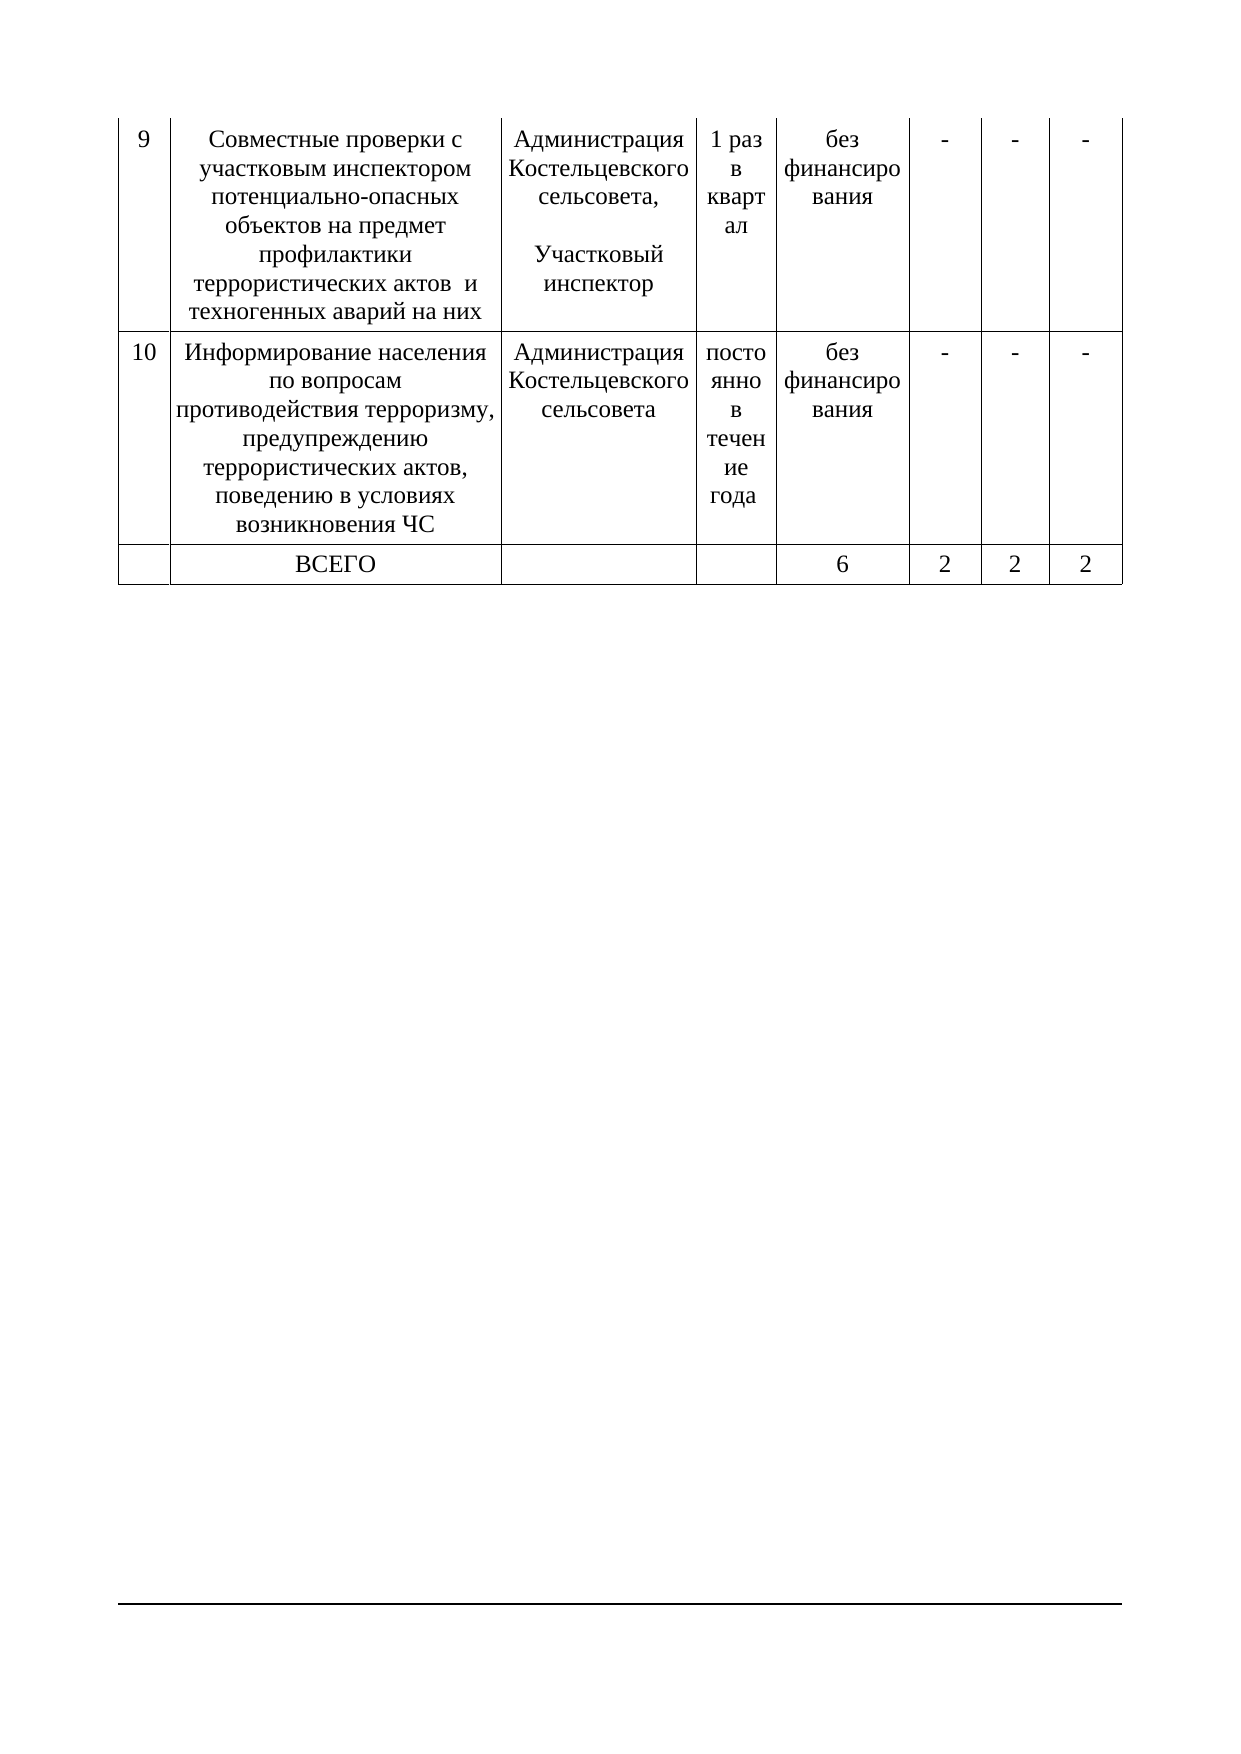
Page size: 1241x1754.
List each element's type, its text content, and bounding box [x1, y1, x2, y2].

table_cell - [910, 118, 981, 331]
table_cell Администрация Костельцевского сельсовета, Участковый инспектор [502, 118, 696, 331]
table_cell [697, 545, 776, 584]
table_cell 9 [119, 118, 169, 331]
table_cell 1 раз в квартал [697, 118, 776, 331]
table_cell - [1050, 332, 1122, 544]
table_cell ВСЕГО [171, 545, 501, 584]
table_cell - [982, 332, 1049, 544]
table_cell [119, 545, 169, 584]
table_cell 2 [1050, 545, 1122, 584]
table_cell Совместные проверки с участковым инспектором потенциально-опасных объектов на предмет профилактики террористических актов и техногенных аварий на них [171, 118, 501, 331]
table_cell Информирование населения по вопросам противодействия терроризму, предупреждению террористических актов, поведению в условиях возникновения ЧС [171, 332, 501, 544]
table_cell без финансирования [777, 332, 909, 544]
table_cell - [910, 332, 981, 544]
table_cell без финансирования [777, 118, 909, 331]
table_cell 2 [982, 545, 1049, 584]
table_cell [502, 545, 696, 584]
table_cell - [982, 118, 1049, 331]
table_cell постоянно в течение года [697, 332, 776, 544]
table_cell 6 [777, 545, 909, 584]
table_cell Администрация Костельцевского сельсовета [502, 332, 696, 544]
table_cell 2 [910, 545, 981, 584]
table_cell - [1050, 118, 1122, 331]
table_cell 10 [119, 332, 169, 544]
